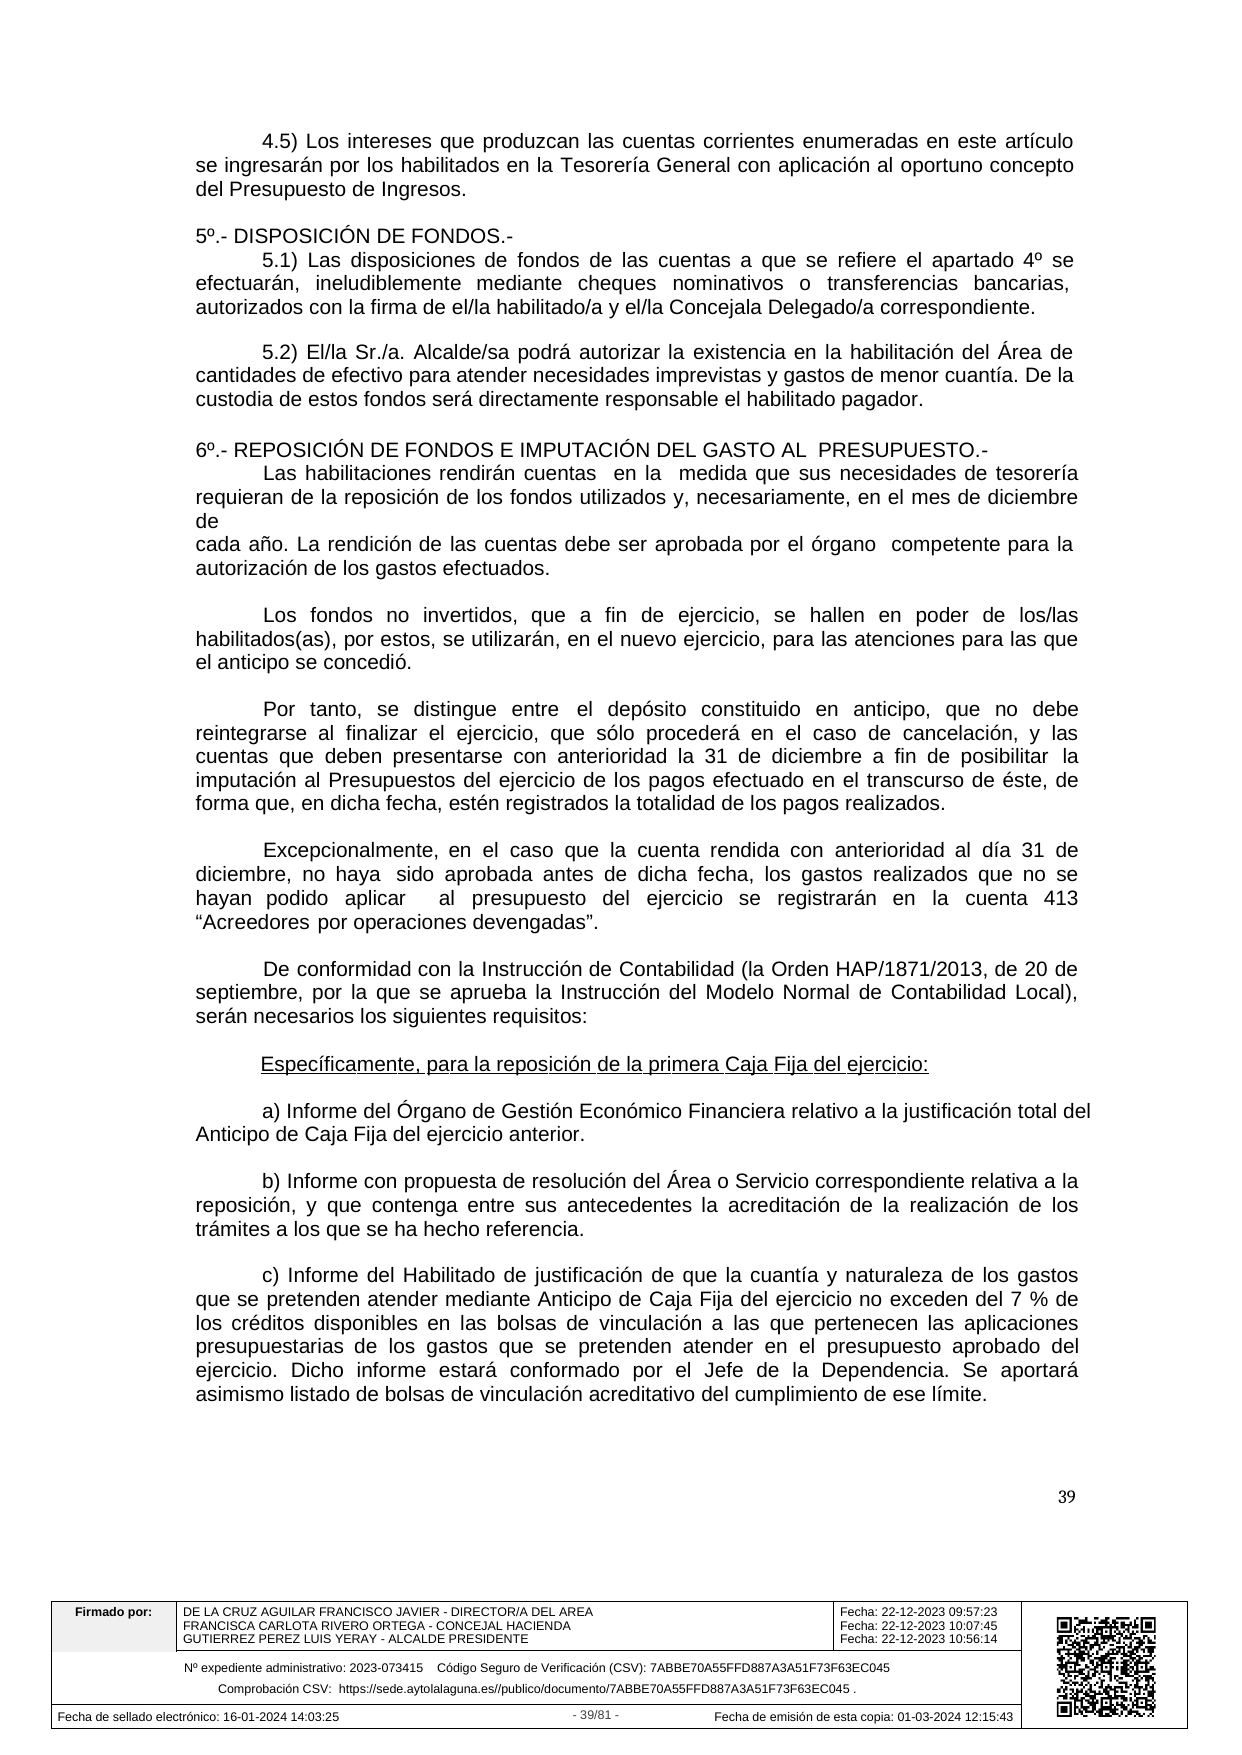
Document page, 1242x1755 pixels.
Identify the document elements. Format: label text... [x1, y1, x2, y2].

text b) Informe con propuesta de resolución del Área o Servicio correspondiente relativa a la reposición, y que contenga entre sus antecedentes la acreditación de la realización de los trámites a los que se ha hecho referencia. [195, 1170, 1078, 1240]
table_header Firmado por: [52, 1602, 176, 1650]
text c) Informe del Habilitado de justificación de que la cuantía y naturaleza de los gastos que se pretenden atender mediante Anticipo de Caja Fija del ejercicio no exceden del 7 % de los créditos disponibles en las bolsas de vinculación a las que pertenecen las aplicaciones presupuestarias de los gastos que se pretenden atender en el presupuesto aprobado del ejercicio. Dicho informe estará conformado por el Jefe de la Dependencia. Se aportará asimismo listado de bolsas de vinculación acreditativo del cumplimiento de ese límite. [195, 1264, 1079, 1405]
text 4.5) Los intereses que produzcan las cuentas corrientes enumeradas en este artículo se ingresarán por los habilitados en la Tesorería General con aplicación al oportuno concepto del Presupuesto de Ingresos. [195, 130, 1074, 200]
table_header [1022, 1602, 1187, 1728]
table_cell Fecha de sellado electrónico: 16-01-2024 14:03:25 - 39/81 - Fecha de emisión de esta copia: 01-03-2024 12:15:43 [52, 1705, 1021, 1728]
text 39 [42, 1487, 1075, 1508]
table_cell Nº expediente administrativo: 2023-073415 Código Seguro de Verificación (CSV): 7ABBE70A55FFD887A3A51F73F63EC045 Comprobación CSV: https://sede.aytolalaguna.es//publico/documento/7ABBE70A55FFD887A3A51F73F63EC045 . [52, 1651, 1021, 1704]
text Por tanto, se distingue entre el depósito constituido en anticipo, que no debe reintegrarse al finalizar el ejercicio, que sólo procederá en el caso de cancelación, y las cuentas que deben presentarse con anterioridad la 31 de diciembre a fin de posibilitar la imputación al Presupuestos del ejercicio de los pagos efectuado en el transcurso de éste, de forma que, en dicha fecha, estén registrados la totalidad de los pagos realizados. [195, 698, 1079, 815]
text Excepcionalmente, en el caso que la cuenta rendida con anterioridad al día 31 de diciembre, no haya sido aprobada antes de dicha fecha, los gastos realizados que no se hayan podido aplicar al presupuesto del ejercicio se registrarán en la cuenta 413 “Acreedores por operaciones devengadas”. [195, 839, 1079, 934]
text autorizados con la firma de el/la habilitado/a y el/la Concejala Delegado/a correspondiente. [195, 296, 1202, 319]
text Anticipo de Caja Fija del ejercicio anterior. [195, 1123, 1202, 1146]
text 5º.- DISPOSICIÓN DE FONDOS.- [195, 224, 1202, 248]
text Específicamente, para la reposición de la primera Caja Fija del ejercicio: [259, 1051, 929, 1075]
text 5.1) Las disposiciones de fondos de las cuentas a que se refiere el apartado 4º se efectuarán, ineludiblemente mediante cheques nominativos o transferencias bancarias, [195, 248, 1074, 296]
text 5.2) El/la Sr./a. Alcalde/sa podrá autorizar la existencia en la habilitación del Área de cantidades de efectivo para atender necesidades imprevistas y gastos de menor cuantía. De la custodia de estos fondos será directamente responsable el habilitado pagador. [195, 340, 1074, 411]
table_header DE LA CRUZ AGUILAR FRANCISCO JAVIER - DIRECTOR/A DEL AREA FRANCISCA CARLOTA RIVERO ORTEGA - CONCEJAL HACIENDA GUTIERREZ PEREZ LUIS YERAY - ALCALDE PRESIDENTE [177, 1602, 833, 1650]
text Las habilitaciones rendirán cuentas en la medida que sus necesidades de tesorería requieran de la reposición de los fondos utilizados y, necesariamente, en el mes de diciembre de [195, 462, 1079, 533]
text Los fondos no invertidos, que a fin de ejercicio, se hallen en poder de los/las habilitados(as), por estos, se utilizarán, en el nuevo ejercicio, para las atenciones para las que el anticipo se concedió. [195, 603, 1079, 674]
text a) Informe del Órgano de Gestión Económico Financiera relativo a la justificación total del [262, 1099, 1202, 1123]
table_header Fecha: 22-12-2023 09:57:23 Fecha: 22-12-2023 10:07:45 Fecha: 22-12-2023 10:56:14 [834, 1602, 1021, 1650]
text De conformidad con la Instrucción de Contabilidad (la Orden HAP/1871/2013, de 20 de septiembre, por la que se aprueba la Instrucción del Modelo Normal de Contabilidad Local), serán necesarios los siguientes requisitos: [195, 957, 1078, 1028]
text cada año. La rendición de las cuentas debe ser aprobada por el órgano competente para la autorización de los gastos efectuados. [195, 533, 1079, 580]
text 6º.- REPOSICIÓN DE FONDOS E IMPUTACIÓN DEL GASTO AL PRESUPUESTO.- [195, 437, 1202, 461]
